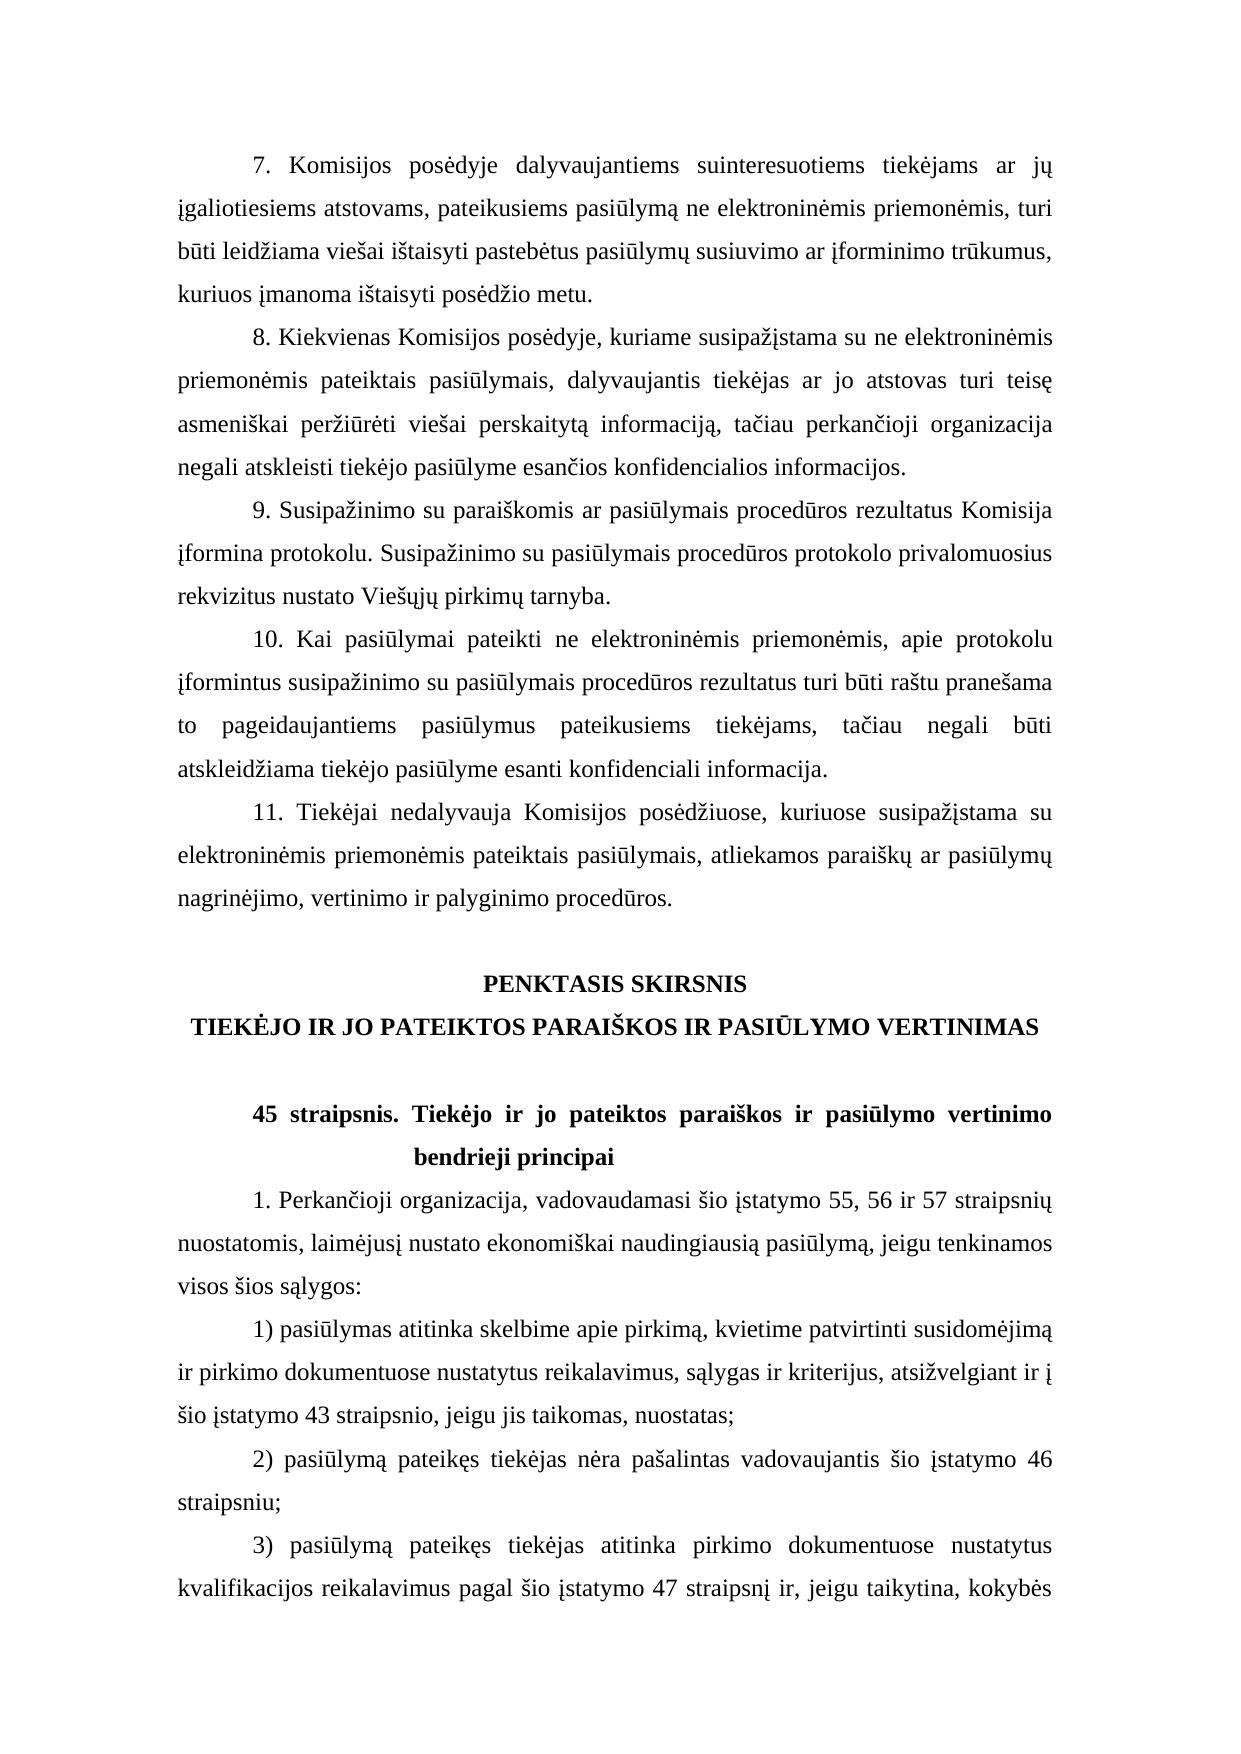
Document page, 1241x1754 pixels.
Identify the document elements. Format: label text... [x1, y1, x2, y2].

text 11. Tiekėjai nedalyvauja Komisijos posėdžiuose, kuriuose susipažįstama su elektroninėmis priemonėmis pateiktais pasiūlymais, atliekamos paraiškų ar pasiūlymų nagrinėjimo, vertinimo ir palyginimo procedūros. [177, 797, 1053, 912]
text 45 straipsnis. Tiekėjo ir jo pateiktos paraiškos ir pasiūlymo vertinimo bendrieji principai [252, 1099, 1053, 1171]
text 1. Perkančioji organizacija, vadovaudamasi šio įstatymo 55, 56 ir 57 straipsnių nuostatomis, laimėjusį nustato ekonomiškai naudingiausią pasiūlymą, jeigu tenkinamos visos šios sąlygos: [177, 1185, 1053, 1300]
text 3) pasiūlymą pateikęs tiekėjas atitinka pirkimo dokumentuose nustatytus kvalifikacijos reikalavimus pagal šio įstatymo 47 straipsnį ir, jeigu taikytina, kokybės [177, 1530, 1053, 1602]
text PENKTASIS SKIRSNIS [177, 969, 1053, 998]
text 1) pasiūlymas atitinka skelbime apie pirkimą, kvietime patvirtinti susidomėjimą ir pirkimo dokumentuose nustatytus reikalavimus, sąlygas ir kriterijus, atsižvelgiant ir į šio įstatymo 43 straipsnio, jeigu jis taikomas, nuostatas; [177, 1314, 1053, 1429]
text 10. Kai pasiūlymai pateikti ne elektroninėmis priemonėmis, apie protokolu įformintus susipažinimo su pasiūlymais procedūros rezultatus turi būti raštu pranešama to pageidaujantiems pasiūlymus pateikusiems tiekėjams, tačiau negali būti atskleidžiama tiekėjo pasiūlyme esanti konfidenciali informacija. [177, 624, 1053, 782]
text TIEKĖJO IR JO PATEIKTOS PARAIŠKOS IR PASIŪLYMO VERTINIMAS [177, 1012, 1053, 1041]
text 9. Susipažinimo su paraiškomis ar pasiūlymais procedūros rezultatus Komisija įformina protokolu. Susipažinimo su pasiūlymais procedūros protokolo privalomuosius rekvizitus nustato Viešųjų pirkimų tarnyba. [177, 495, 1053, 610]
text 2) pasiūlymą pateikęs tiekėjas nėra pašalintas vadovaujantis šio įstatymo 46 straipsniu; [177, 1444, 1053, 1516]
text 8. Kiekvienas Komisijos posėdyje, kuriame susipažįstama su ne elektroninėmis priemonėmis pateiktais pasiūlymais, dalyvaujantis tiekėjas ar jo atstovas turi teisę asmeniškai peržiūrėti viešai perskaitytą informaciją, tačiau perkančioji organizacija negali atskleisti tiekėjo pasiūlyme esančios konfidencialios informacijos. [177, 322, 1053, 481]
text 7. Komisijos posėdyje dalyvaujantiems suinteresuotiems tiekėjams ar jų įgaliotiesiems atstovams, pateikusiems pasiūlymą ne elektroninėmis priemonėmis, turi būti leidžiama viešai ištaisyti pastebėtus pasiūlymų susiuvimo ar įforminimo trūkumus, kuriuos įmanoma ištaisyti posėdžio metu. [177, 150, 1053, 308]
